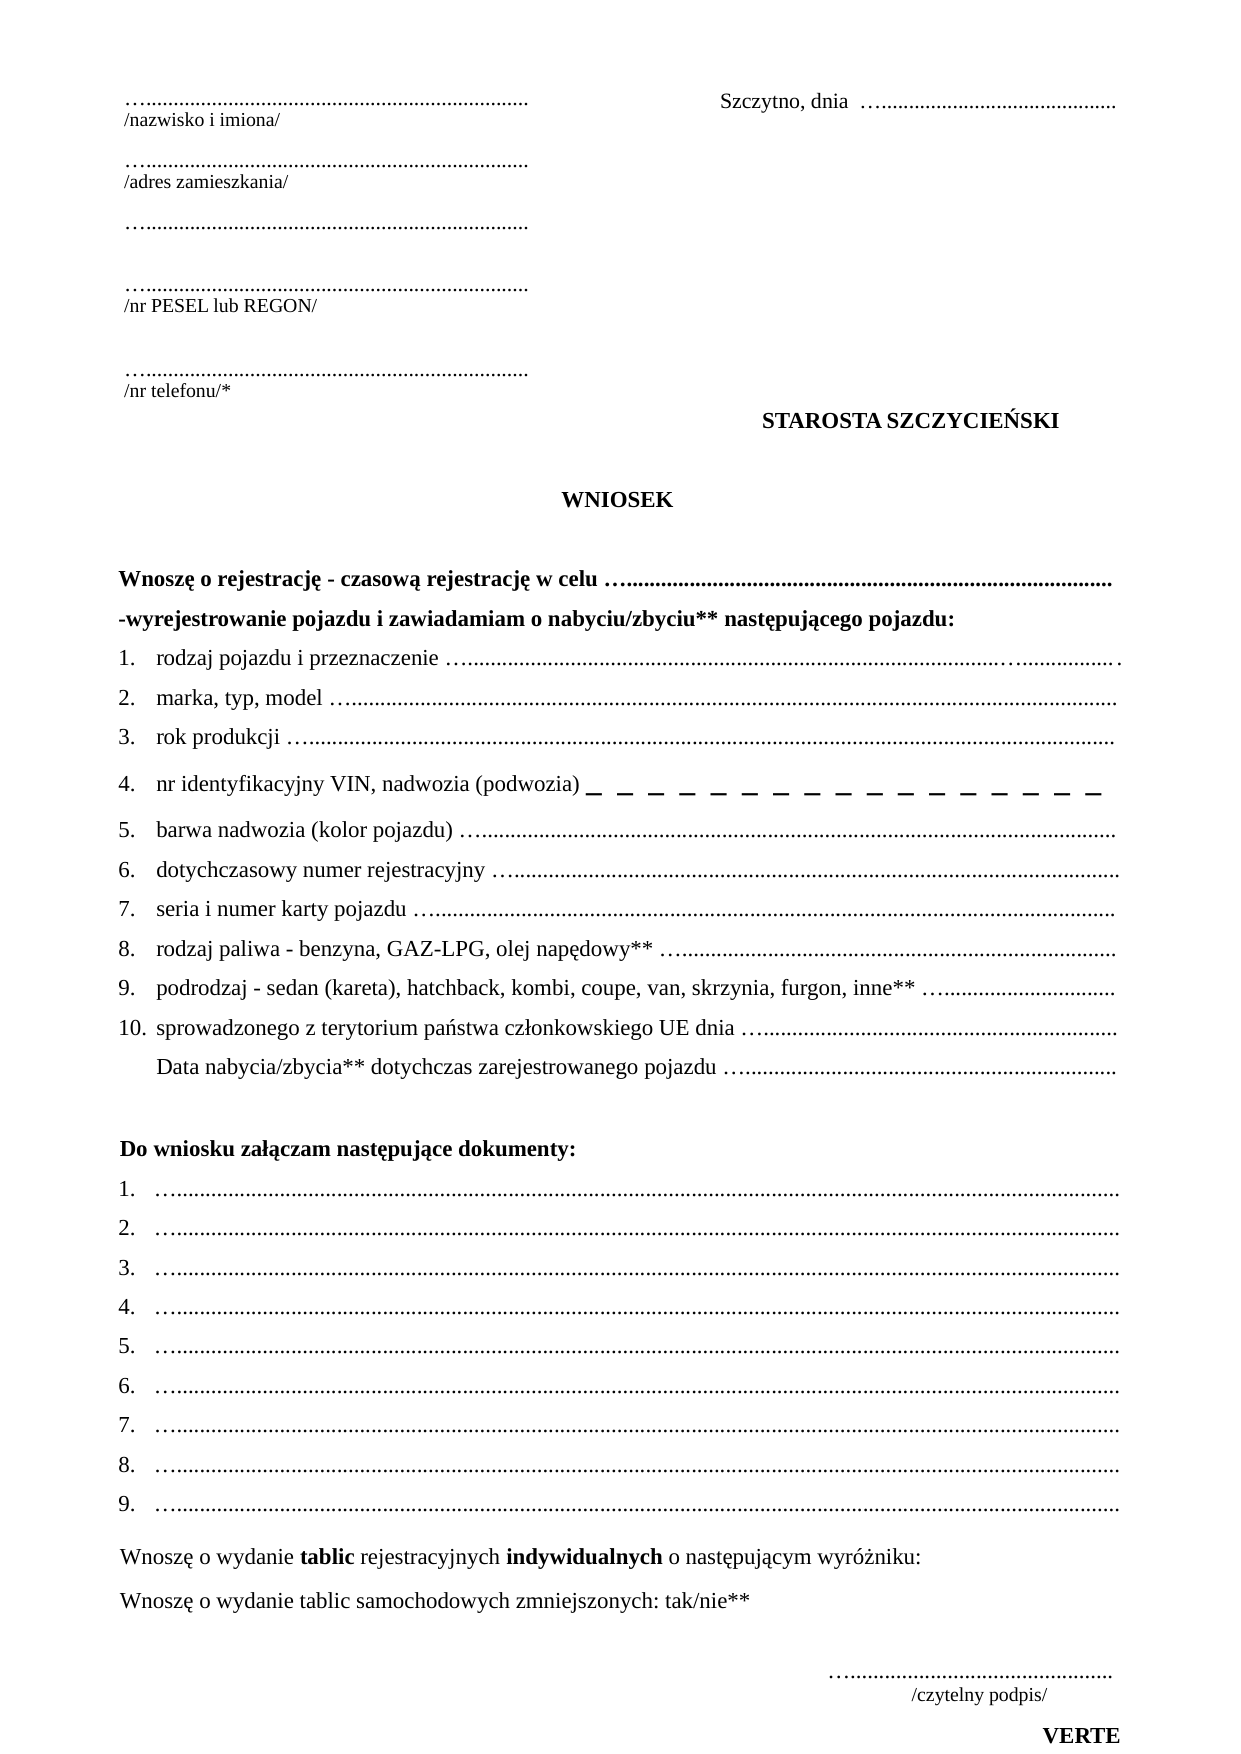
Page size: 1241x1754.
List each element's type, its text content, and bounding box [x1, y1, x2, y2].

text STAROSTA SZCZYCIEŃSKI [762, 407, 1122, 433]
list rok produkcji …............................................................................................................................................. [118, 723, 1122, 749]
text VERTE [121, 1723, 1121, 1749]
list …..................................................................................................................................................................... [118, 1491, 1122, 1517]
list barwa nadwozia (kolor pojazdu) …............................................................................................................... [118, 816, 1122, 843]
list …..................................................................................................................................................................... [118, 1293, 1122, 1319]
text WNIOSEK [118, 486, 1122, 512]
table_header Szczytno, dnia …........................................... [555, 83, 1122, 407]
list …..................................................................................................................................................................... [118, 1372, 1122, 1398]
text Do wniosku załączam następujące dokumenty: [119, 1135, 1121, 1162]
list …..................................................................................................................................................................... [118, 1254, 1122, 1280]
text /czytelny podpis/ [118, 1683, 1122, 1706]
list Data nabycia/zbycia** dotychczas zarejestrowanego pojazdu …................................................................. [118, 1053, 1122, 1079]
list podrodzaj - sedan (kareta), hatchback, kombi, coupe, van, skrzynia, furgon, inne** ….............................. [118, 974, 1122, 1001]
list …..................................................................................................................................................................... [118, 1451, 1122, 1477]
list marka, typ, model …...................................................................................................................................... [118, 683, 1122, 710]
table_header …...................................................................... /nazwisko i imiona/ …...................................................................... /adres zamieszkania/ …...................................................................... …...................................................................... /nr PESEL lub REGON/ …...................................................................... /nr telefonu/* [118, 83, 555, 407]
list sprowadzonego z terytorium państwa członkowskiego UE dnia ….............................................................. [118, 1014, 1122, 1040]
text ….............................................. [118, 1657, 1120, 1683]
list rodzaj paliwa - benzyna, GAZ-LPG, olej napędowy** …............................................................................ [118, 935, 1122, 961]
list seria i numer karty pojazdu …....................................................................................................................... [118, 895, 1122, 922]
list …..................................................................................................................................................................... [118, 1214, 1122, 1241]
list …..................................................................................................................................................................... [118, 1333, 1122, 1359]
list dotychczasowy numer rejestracyjny ….......................................................................................................... [118, 856, 1122, 882]
text Wnoszę o rejestrację - czasową rejestrację w celu …..................................................................................... -wyrejestrowanie pojazdu i zawiadamiam o nabyciu/zbyciu** następującego pojazdu: [118, 565, 1122, 631]
list nr identyfikacyjny VIN, nadwozia (podwozia) _ _ _ _ _ _ _ _ _ _ _ _ _ _ _ _ _ [118, 762, 1122, 798]
list …..................................................................................................................................................................... [118, 1412, 1122, 1438]
list rodzaj pojazdu i przeznaczenie ….............................................................................................…................ . [118, 644, 1122, 670]
text Wnoszę o wydanie tablic rejestracyjnych indywidualnych o następującym wyróżniku: [119, 1530, 1121, 1573]
list …..................................................................................................................................................................... [118, 1175, 1122, 1201]
text Wnoszę o wydanie tablic samochodowych zmniejszonych: tak/nie** [119, 1573, 1121, 1617]
